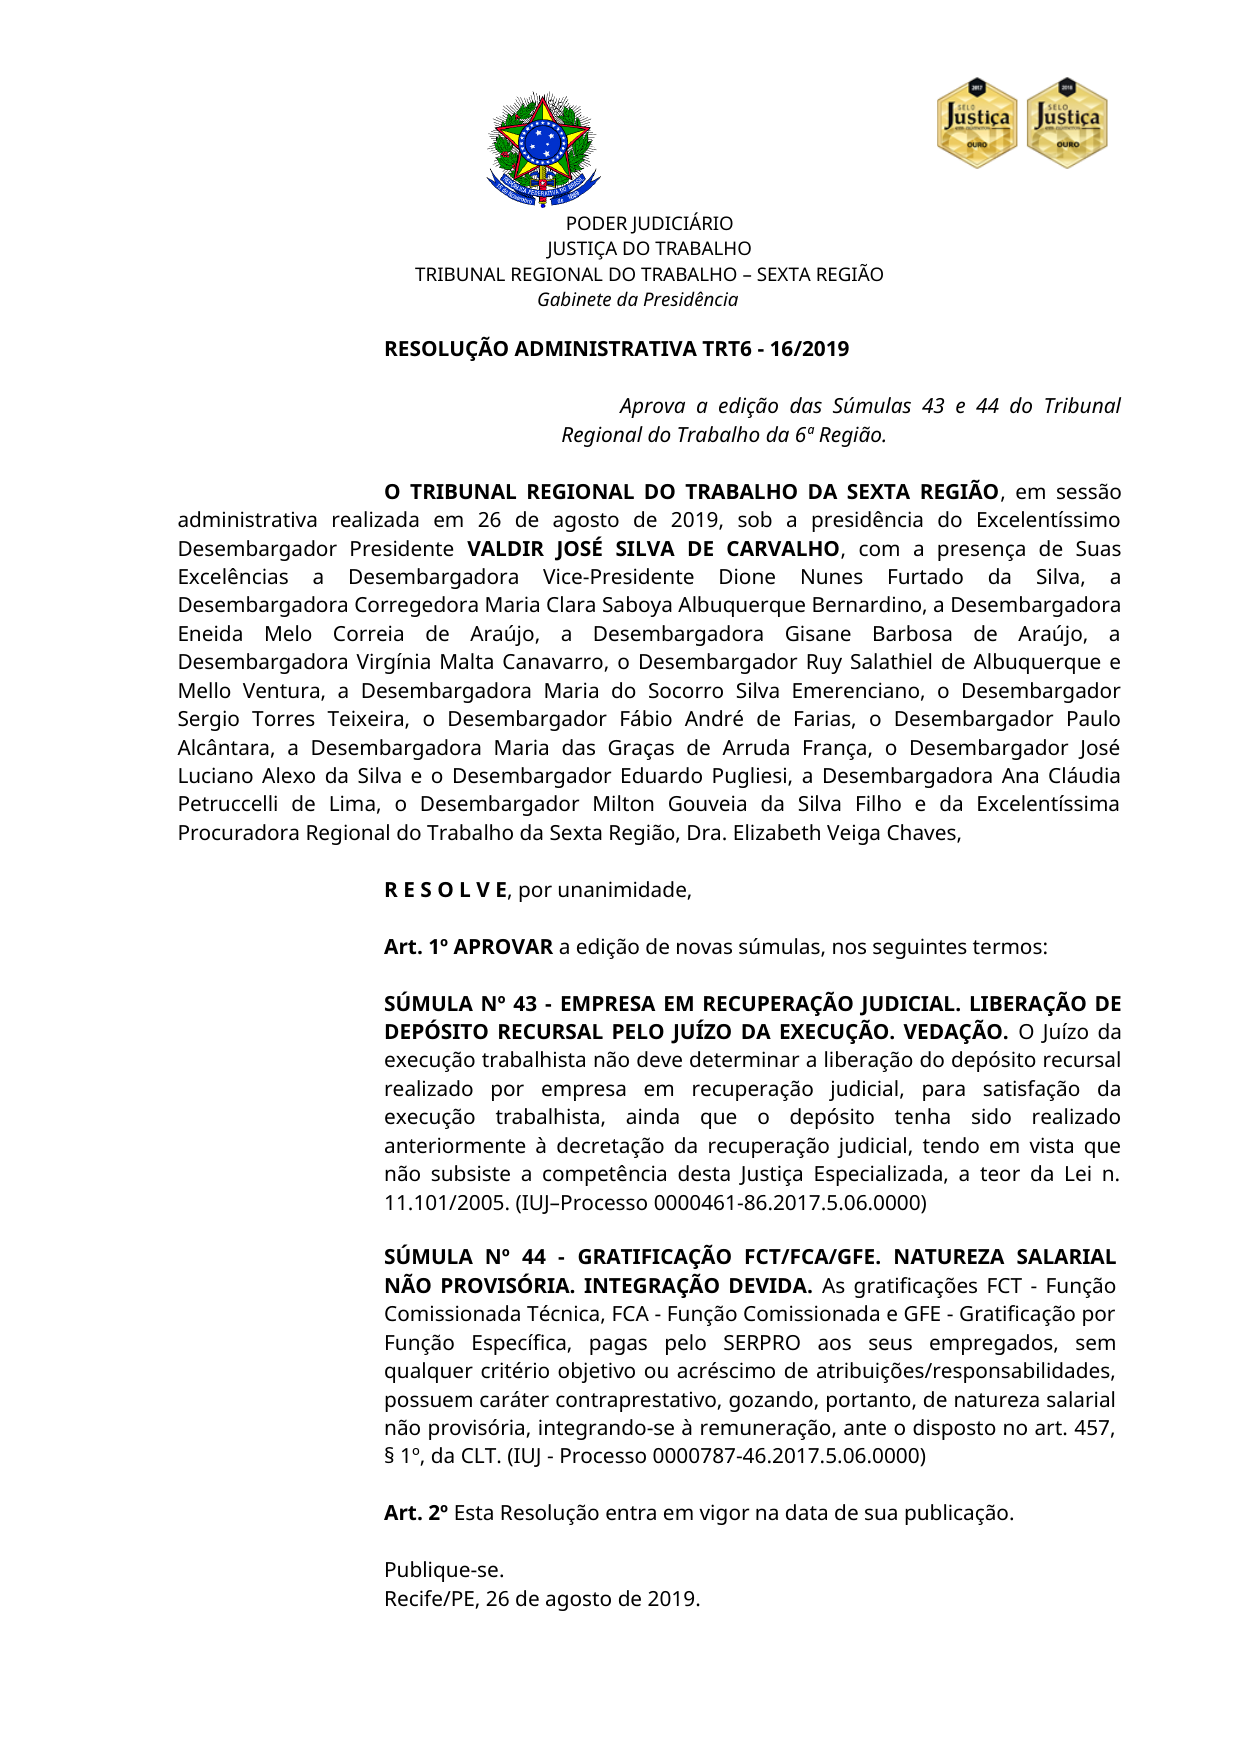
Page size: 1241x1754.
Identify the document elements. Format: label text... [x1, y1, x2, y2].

text SÚMULA Nº 43 - EMPRESA EM RECUPERAÇÃO JUDICIAL. LIBERAÇÃO DE DEPÓSITO RECURSAL PELO JUÍZO DA EXECUÇÃO. VEDAÇÃO. O Juízo da execução trabalhista não deve determinar a liberação do depósito recursal realizado por empresa em recuperação judicial, para satisfação da execução trabalhista, ainda que o depósito tenha sido realizado anteriormente à decretação da recuperação judicial, tendo em vista que não subsiste a competência desta Justiça Especializada, a teor da Lei n. 11.101/2005. (IUJ–Processo 0000461-86.2017.5.06.0000) [384, 989, 1122, 1216]
text Art. 1º APROVAR a edição de novas súmulas, nos seguintes termos: [177, 932, 1117, 960]
text Art. 2º Esta Resolução entra em vigor na data de sua publicação. [177, 1498, 1117, 1527]
picture [480, 88, 604, 210]
text O TRIBUNAL REGIONAL DO TRABALHO DA SEXTA REGIÃO, em sessão administrativa realizada em 26 de agosto de 2019, sob a presidência do Excelentíssimo Desembargador Presidente VALDIR JOSÉ SILVA DE CARVALHO, com a presença de Suas Excelências a Desembargadora Vice-Presidente Dione Nunes Furtado da Silva, a Desembargadora Corregedora Maria Clara Saboya Albuquerque Bernardino, a Desembargadora Eneida Melo Correia de Araújo, a Desembargadora Gisane Barbosa de Araújo, a Desembargadora Virgínia Malta Canavarro, o Desembargador Ruy Salathiel de Albuquerque e Mello Ventura, a Desembargadora Maria do Socorro Silva Emerenciano, o Desembargador Sergio Torres Teixeira, o Desembargador Fábio André de Farias, o Desembargador Paulo Alcântara, a Desembargadora Maria das Graças de Arruda França, o Desembargador José Luciano Alexo da Silva e o Desembargador Eduardo Pugliesi, a Desembargadora Ana Cláudia Petruccelli de Lima, o Desembargador Milton Gouveia da Silva Filho e da Excelentíssima Procuradora Regional do Trabalho da Sexta Região, Dra. Elizabeth Veiga Chaves, [177, 477, 1122, 846]
text SÚMULA Nº 44 - GRATIFICAÇÃO FCT/FCA/GFE. NATUREZA SALARIAL NÃO PROVISÓRIA. INTEGRAÇÃO DEVIDA. As gratificações FCT - Função Comissionada Técnica, FCA - Função Comissionada e GFE - Gratificação por Função Específica, pagas pelo SERPRO aos seus empregados, sem qualquer critério objetivo ou acréscimo de atribuições/responsabilidades, possuem caráter contraprestativo, gozando, portanto, de natureza salarial não provisória, integrando-se à remuneração, ante o disposto no art. 457, § 1º, da CLT. (IUJ - Processo 0000787-46.2017.5.06.0000) [384, 1242, 1117, 1470]
picture [937, 75, 1122, 176]
text Recife/PE, 26 de agosto de 2019. [177, 1584, 1117, 1612]
text Aprova a edição das Súmulas 43 e 44 do Tribunal Regional do Trabalho da 6ª Região. [561, 391, 1122, 448]
text R E S O L V E, por unanimidade, [177, 875, 1122, 903]
text RESOLUÇÃO ADMINISTRATIVA TRT6 - 16/2019 [177, 334, 1122, 363]
text Publique-se. [177, 1555, 1117, 1584]
